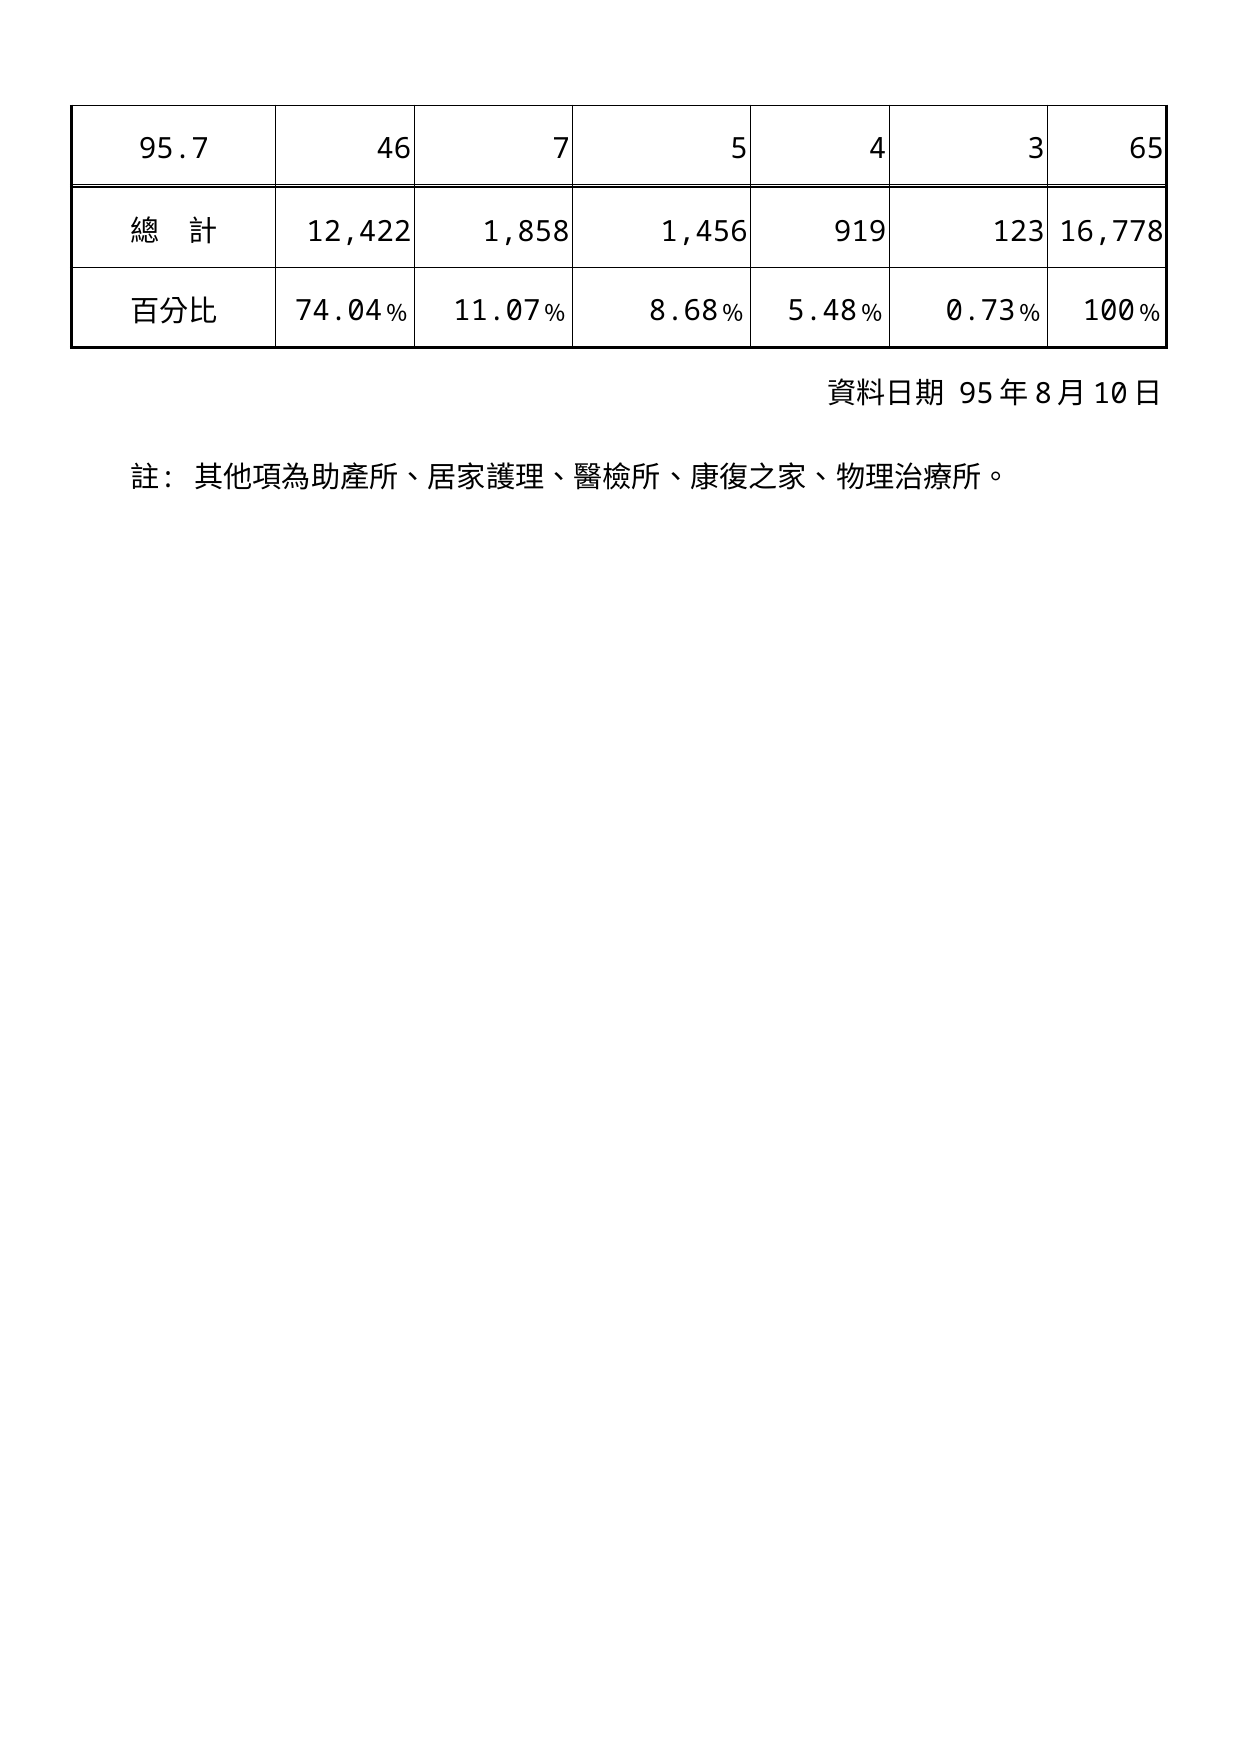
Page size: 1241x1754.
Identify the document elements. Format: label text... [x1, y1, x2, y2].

table_cell 5 [573, 106, 750, 184]
table_cell 總 計 [73, 188, 275, 267]
text 註: 其他項為助產所、居家護理、醫檢所、康復之家、物理治療所。 [130, 433, 1162, 496]
table_cell 7 [415, 106, 572, 184]
table_cell 百分比 [73, 268, 275, 346]
text 資料日期 95年8月10日 [130, 349, 1162, 412]
table_cell 16,778 [1048, 188, 1165, 267]
table_cell 1,858 [415, 188, 572, 267]
table_cell 4 [751, 106, 889, 184]
table_cell 919 [751, 188, 889, 267]
table_cell 8.68﹪ [573, 268, 750, 346]
table_cell 11.07﹪ [415, 268, 572, 346]
table_cell 5.48﹪ [751, 268, 889, 346]
table_cell 12,422 [276, 188, 414, 267]
table_cell 0.73﹪ [890, 268, 1047, 346]
table_cell 3 [890, 106, 1047, 184]
table_cell 46 [276, 106, 414, 184]
table_cell 123 [890, 188, 1047, 267]
table_cell 95.7 [73, 106, 275, 184]
table_cell 65 [1048, 106, 1165, 184]
table_cell 100﹪ [1048, 268, 1165, 346]
table_cell 1,456 [573, 188, 750, 267]
table_cell 74.04﹪ [276, 268, 414, 346]
